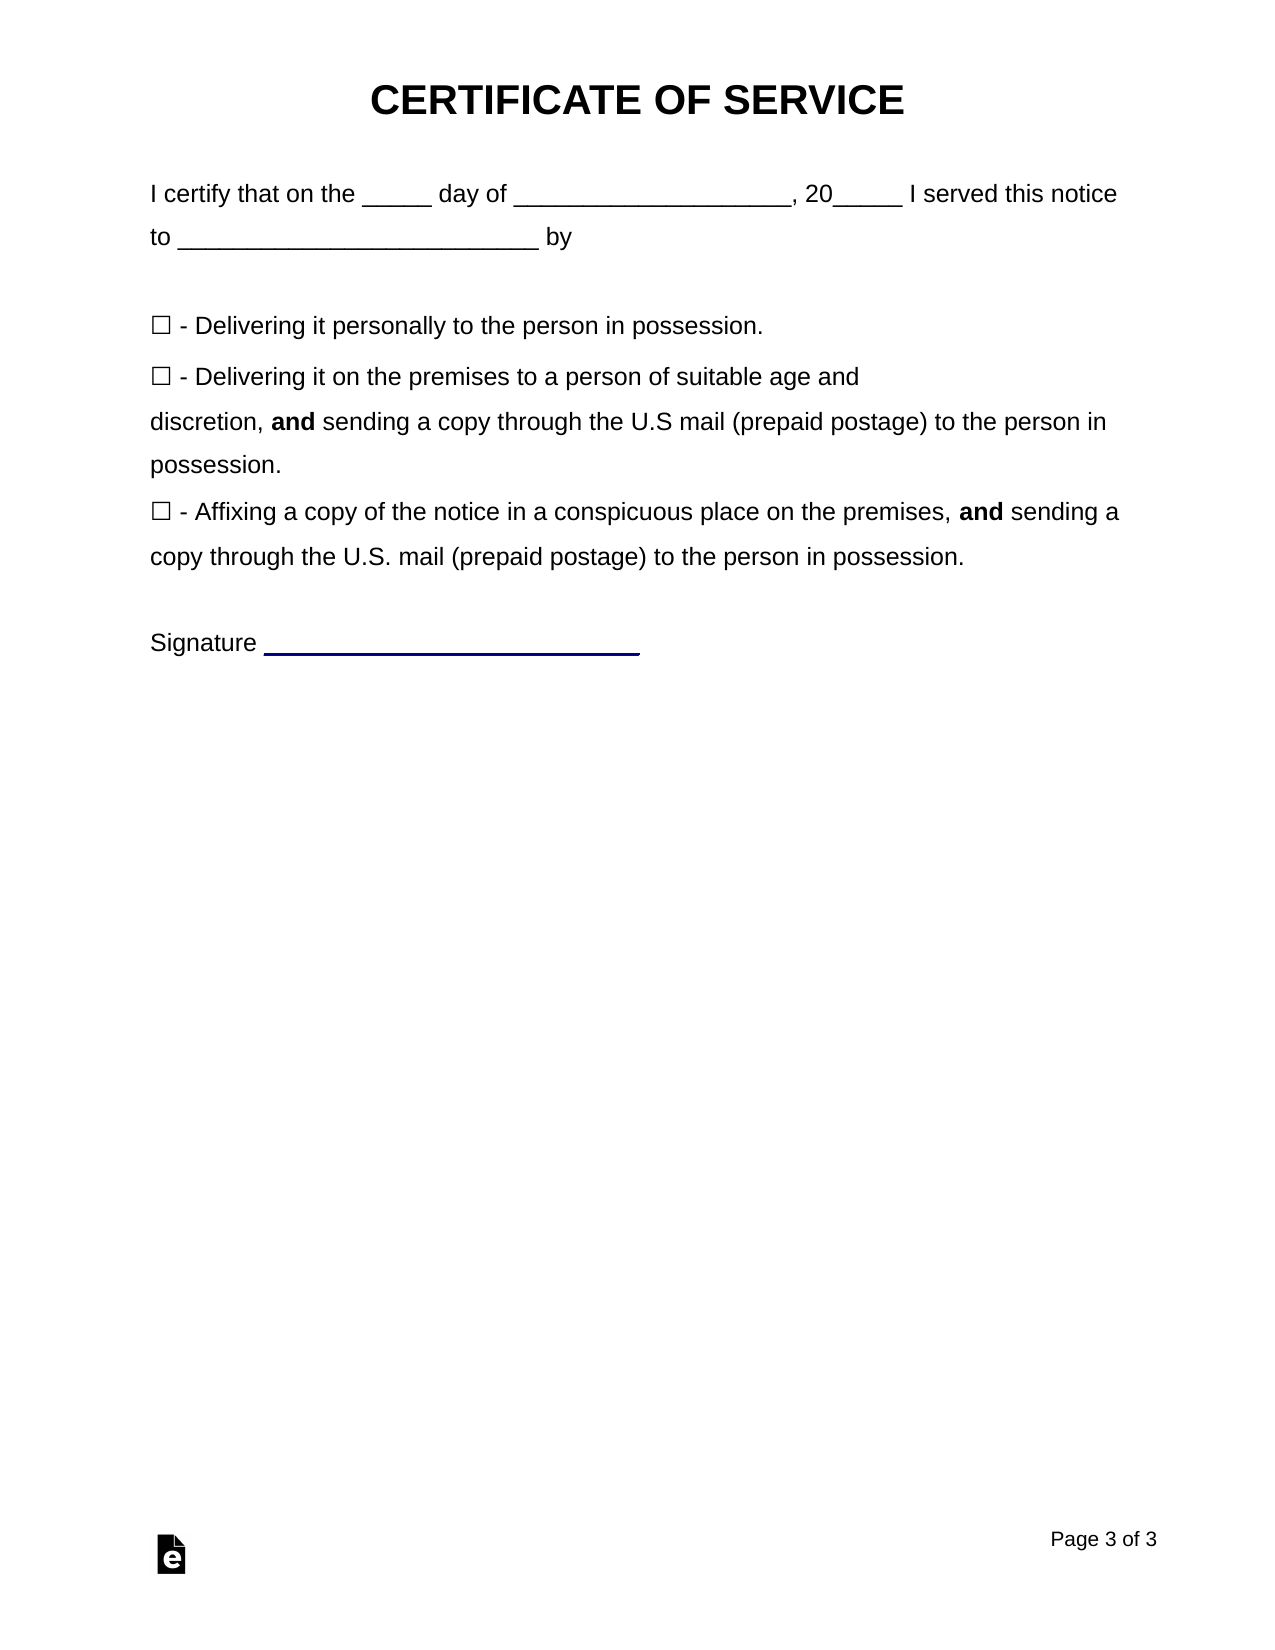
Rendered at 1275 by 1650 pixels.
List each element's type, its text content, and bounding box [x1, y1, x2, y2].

text ☐ - Delivering it personally to the person in possession. [150, 308, 1125, 342]
text Signature ___________________________ [150, 628, 1125, 657]
text ☐ - Delivering it on the premises to a person of suitable age and discretion, and sending a copy through the U.S mail (prepaid postage) to the person in possession. [150, 359, 1125, 479]
text ☐ - Affixing a copy of the notice in a conspicuous place on the premises, and sending a copy through the U.S. mail (prepaid postage) to the person in possession. [150, 494, 1125, 571]
text I certify that on the _____ day of ____________________, 20_____ I served this notice to __________________________ by [150, 178, 1125, 250]
subtitle CERTIFICATE OF SERVICE [150, 75, 1125, 123]
